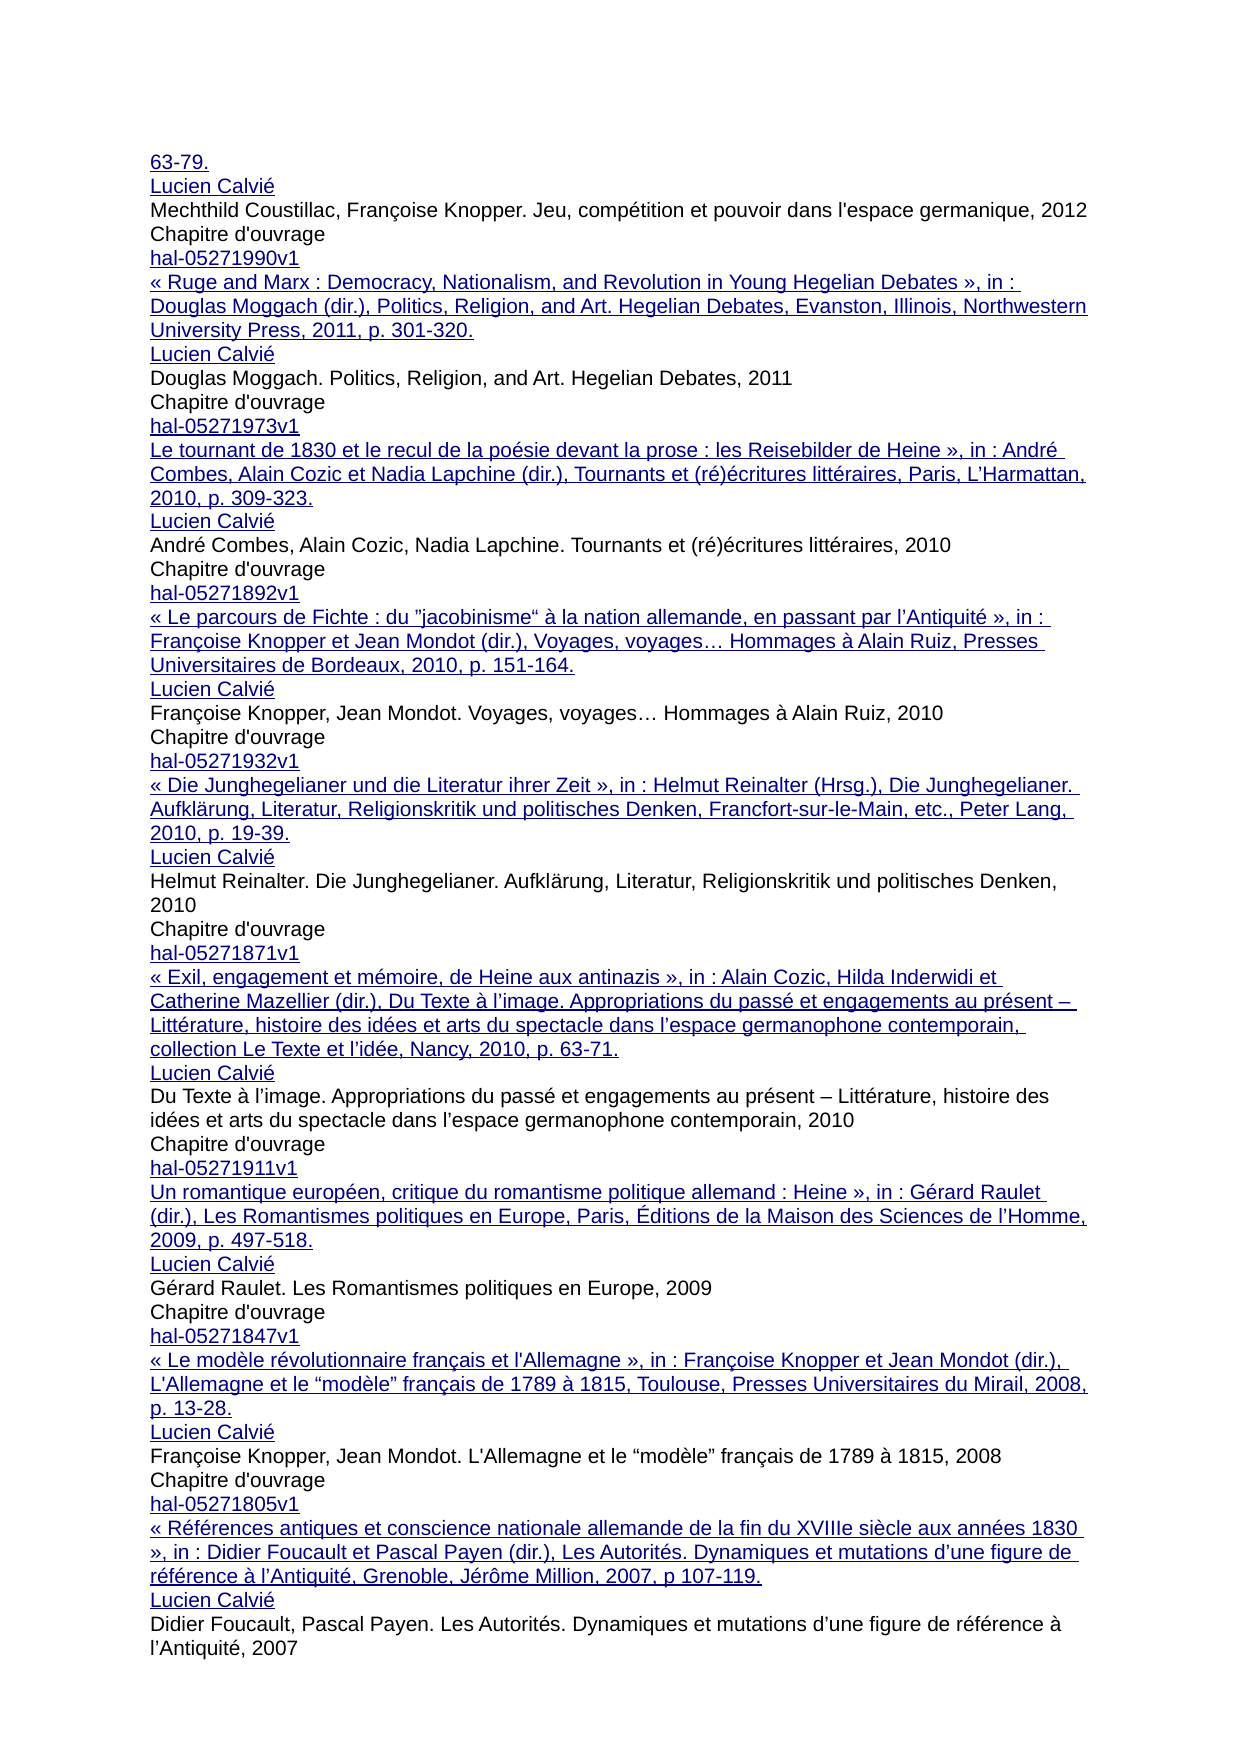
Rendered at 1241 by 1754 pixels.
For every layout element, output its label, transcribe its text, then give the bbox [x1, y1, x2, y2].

table_cell « Die Junghegelianer und die Literatur ihrer Zeit », in : Helmut Reinalter (Hrsg.), Die Junghegelianer. Aufklärung, Literatur, Religionskritik und politisches Denken, Francfort-sur-le-Main, etc., Peter Lang, 2010, p. 19-39. Lucien Calvié Helmut Reinalter. Die Junghegelianer. Aufklärung, Literatur, Religionskritik und politisches Denken, 2010 Chapitre d'ouvrage hal-05271871v1 [150, 773, 1090, 964]
table_cell « Exil, engagement et mémoire, de Heine aux antinazis », in : Alain Cozic, Hilda Inderwidi et Catherine Mazellier (dir.), Du Texte à l’image. Appropriations du passé et engagements au présent – Littérature, histoire des idées et arts du spectacle dans l’espace germanophone contemporain, collection Le Texte et l’idée, Nancy, 2010, p. 63-71. Lucien Calvié Du Texte à l’image. Appropriations du passé et engagements au présent – Littérature, histoire des idées et arts du spectacle dans l’espace germanophone contemporain, 2010 Chapitre d'ouvrage hal-05271911v1 [150, 965, 1090, 1180]
table_cell « Références antiques et conscience nationale allemande de la fin du XVIIIe siècle aux années 1830 », in : Didier Foucault et Pascal Payen (dir.), Les Autorités. Dynamiques et mutations d’une figure de référence à l’Antiquité, Grenoble, Jérôme Million, 2007, p 107-119. Lucien Calvié Didier Foucault, Pascal Payen. Les Autorités. Dynamiques et mutations d’une figure de référence à l’Antiquité, 2007 [150, 1516, 1090, 1659]
table_cell 63-79. Lucien Calvié Mechthild Coustillac, Françoise Knopper. Jeu, compétition et pouvoir dans l'espace germanique, 2012 Chapitre d'ouvrage hal-05271990v1 [150, 150, 1090, 270]
table_cell « Ruge and Marx : Democracy, Nationalism, and Revolution in Young Hegelian Debates », in : Douglas Moggach (dir.), Politics, Religion, and Art. Hegelian Debates, Evanston, Illinois, Northwestern University Press, 2011, p. 301-320. Lucien Calvié Douglas Moggach. Politics, Religion, and Art. Hegelian Debates, 2011 Chapitre d'ouvrage hal-05271973v1 [150, 270, 1090, 437]
table_cell Un romantique européen, critique du romantisme politique allemand : Heine », in : Gérard Raulet (dir.), Les Romantismes politiques en Europe, Paris, Éditions de la Maison des Sciences de l’Homme, 2009, p. 497-518. Lucien Calvié Gérard Raulet. Les Romantismes politiques en Europe, 2009 Chapitre d'ouvrage hal-05271847v1 [150, 1180, 1090, 1348]
table_cell Le tournant de 1830 et le recul de la poésie devant la prose : les Reisebilder de Heine », in : André Combes, Alain Cozic et Nadia Lapchine (dir.), Tournants et (ré)écritures littéraires, Paris, L’Harmattan, 2010, p. 309-323. Lucien Calvié André Combes, Alain Cozic, Nadia Lapchine. Tournants et (ré)écritures littéraires, 2010 Chapitre d'ouvrage hal-05271892v1 [150, 438, 1090, 605]
table_cell « Le modèle révolutionnaire français et l'Allemagne », in : Françoise Knopper et Jean Mondot (dir.), L'Allemagne et le “modèle” français de 1789 à 1815, Toulouse, Presses Universitaires du Mirail, 2008, p. 13-28. Lucien Calvié Françoise Knopper, Jean Mondot. L'Allemagne et le “modèle” français de 1789 à 1815, 2008 Chapitre d'ouvrage hal-05271805v1 [150, 1348, 1090, 1516]
table_cell « Le parcours de Fichte : du ”jacobinisme“ à la nation allemande, en passant par l’Antiquité », in : Françoise Knopper et Jean Mondot (dir.), Voyages, voyages… Hommages à Alain Ruiz, Presses Universitaires de Bordeaux, 2010, p. 151-164. Lucien Calvié Françoise Knopper, Jean Mondot. Voyages, voyages… Hommages à Alain Ruiz, 2010 Chapitre d'ouvrage hal-05271932v1 [150, 605, 1090, 773]
